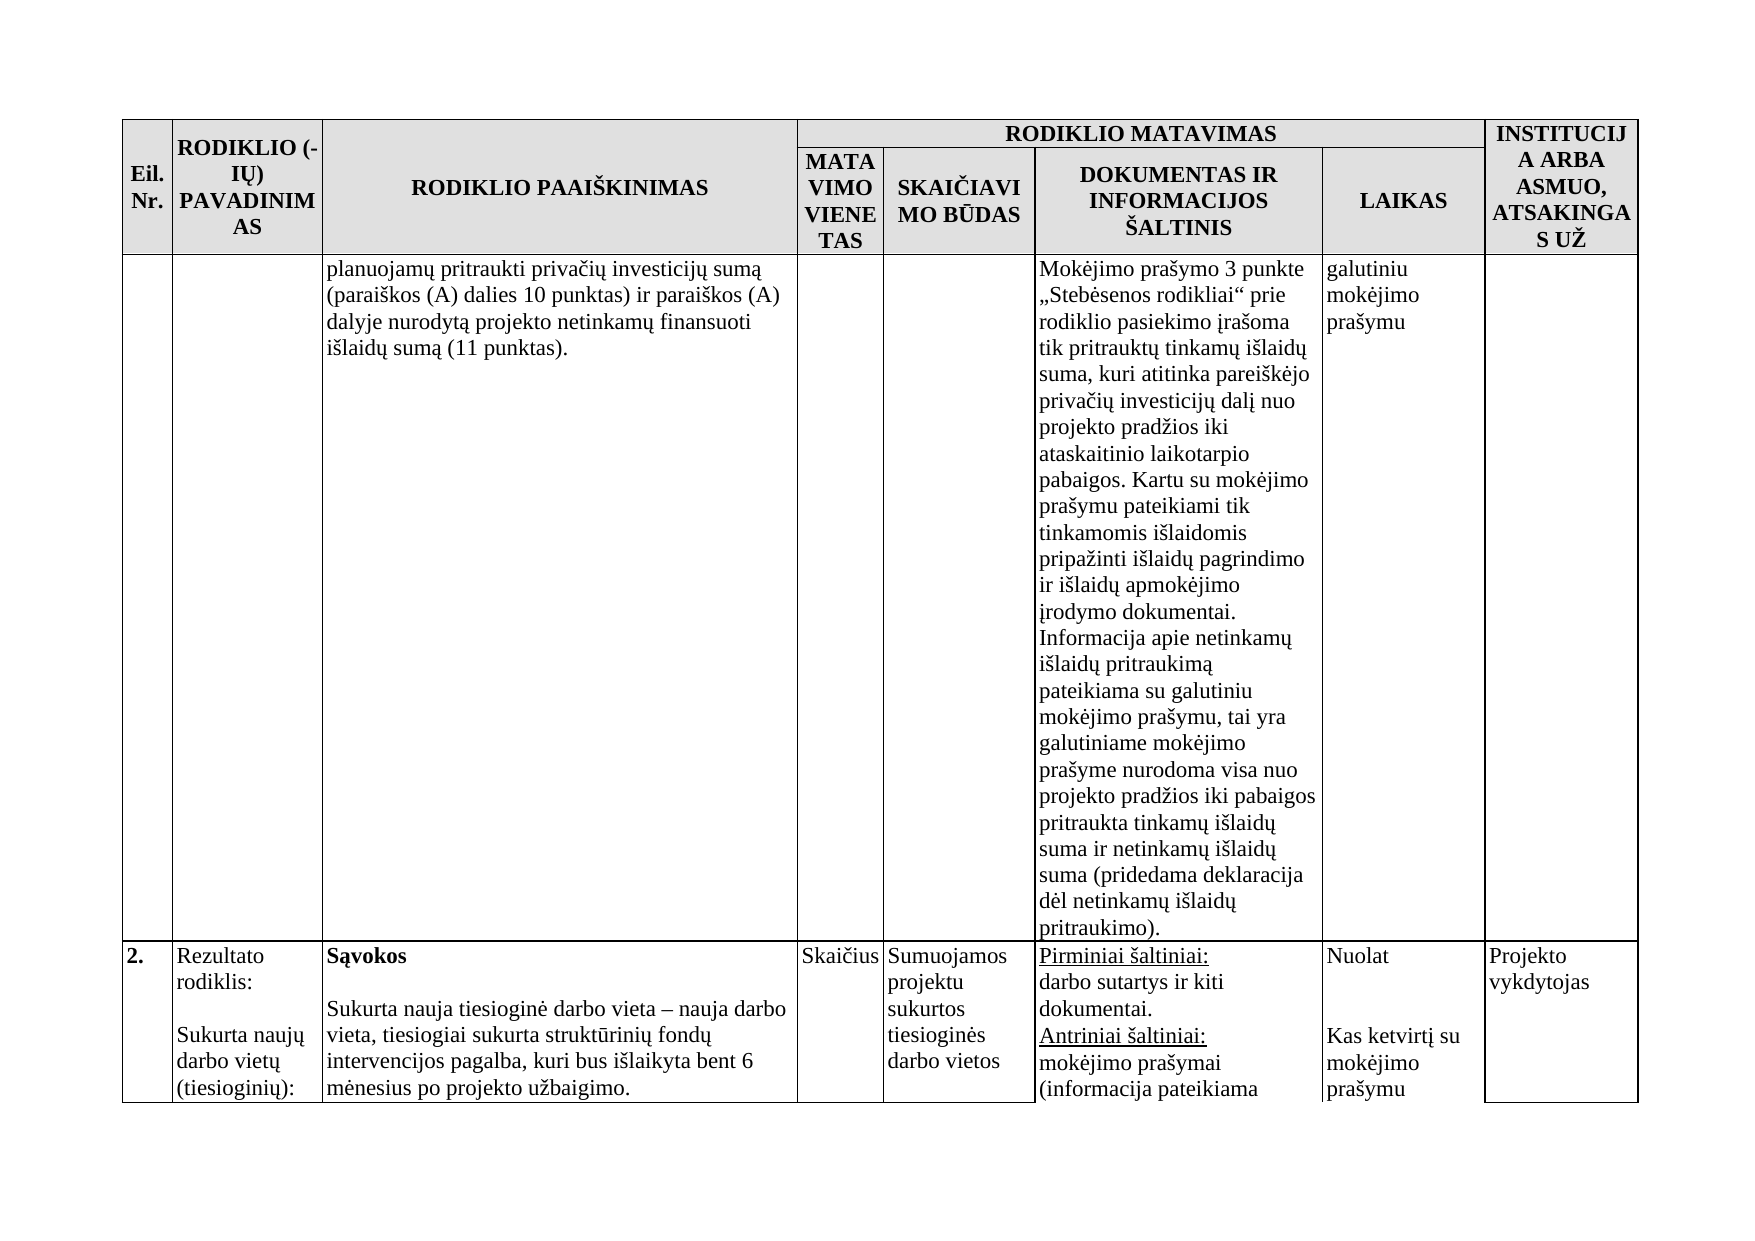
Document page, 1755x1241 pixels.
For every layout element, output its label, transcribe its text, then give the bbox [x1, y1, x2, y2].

table_cell Rezultato rodiklis: Sukurta naujų darbo vietų (tiesioginių): [173, 942, 322, 1102]
table_cell Antriniai šaltiniai: mokėjimo prašymai (informacija pateikiama [1036, 1021, 1322, 1102]
table_header RODIKLIO MATAVIMAS [798, 120, 1484, 147]
table_cell LAIKAS [1323, 148, 1484, 253]
table_header RODIKLIO PAAIŠKINIMAS [323, 120, 797, 253]
table_cell Projekto vykdytojas [1486, 255, 1637, 940]
table_cell [798, 255, 883, 940]
table_cell Sąvokos Sukurta nauja tiesioginė darbo vieta – nauja darbo vieta, tiesiogiai sukurta struktūrinių fondų intervencijos pagalba, kuri bus išlaikyta bent 6 mėnesius po projekto užbaigimo. [323, 942, 797, 1102]
table_cell [173, 255, 322, 940]
table_cell Sumuojamos projektu sukurtos tiesioginės darbo vietos [884, 942, 1034, 1102]
table_cell Skaičius [798, 942, 883, 1102]
table_cell Mokėjimo prašymo 3 punkte „Stebėsenos rodikliai“ prie rodiklio pasiekimo įrašoma tik pritrauktų tinkamų išlaidų suma, kuri atitinka pareiškėjo privačių investicijų dalį nuo projekto pradžios iki ataskaitinio laikotarpio pabaigos. Kartu su mokėjimo prašymu pateikiami tik tinkamomis išlaidomis pripažinti išlaidų pagrindimo ir išlaidų apmokėjimo įrodymo dokumentai. Informacija apie netinkamų išlaidų pritraukimą pateikiama su galutiniu mokėjimo prašymu, tai yra galutiniame mokėjimo prašyme nurodoma visa nuo projekto pradžios iki pabaigos pritraukta tinkamų išlaidų suma ir netinkamų išlaidų suma (pridedama deklaracija dėl netinkamų išlaidų pritraukimo). [1036, 255, 1322, 940]
table_cell [123, 255, 172, 940]
table_cell Nuolat [1323, 942, 1484, 1021]
table_header INSTITUCIJA ARBA ASMUO, ATSAKINGAS UŽ INFORMACIJOS PATEIKIMĄ [1486, 120, 1637, 253]
table_cell planuojamų pritraukti privačių investicijų sumą (paraiškos (A) dalies 10 punktas) ir paraiškos (A) dalyje nurodytą projekto netinkamų finansuoti išlaidų sumą (11 punktas). [323, 255, 797, 940]
table_cell 2. [123, 942, 172, 1102]
table_cell [884, 255, 1034, 940]
table_cell Projekto vykdytojas [1486, 942, 1637, 1102]
table_header Eil. Nr. [123, 120, 172, 253]
table_cell galutiniu mokėjimo prašymu [1323, 255, 1484, 940]
table_cell Pirminiai šaltiniai: darbo sutartys ir kiti dokumentai. [1036, 942, 1322, 1021]
table_header RODIKLIO (-IŲ) PAVADINIMAS [173, 120, 322, 253]
table_cell MATAVIMO VIENETAS [798, 148, 883, 253]
table_cell SKAIČIAVIMO BŪDAS [884, 148, 1034, 253]
table_cell Kas ketvirtį su mokėjimo prašymu [1323, 1021, 1484, 1102]
table_cell DOKUMENTAS IR INFORMACIJOS ŠALTINIS [1036, 148, 1322, 253]
